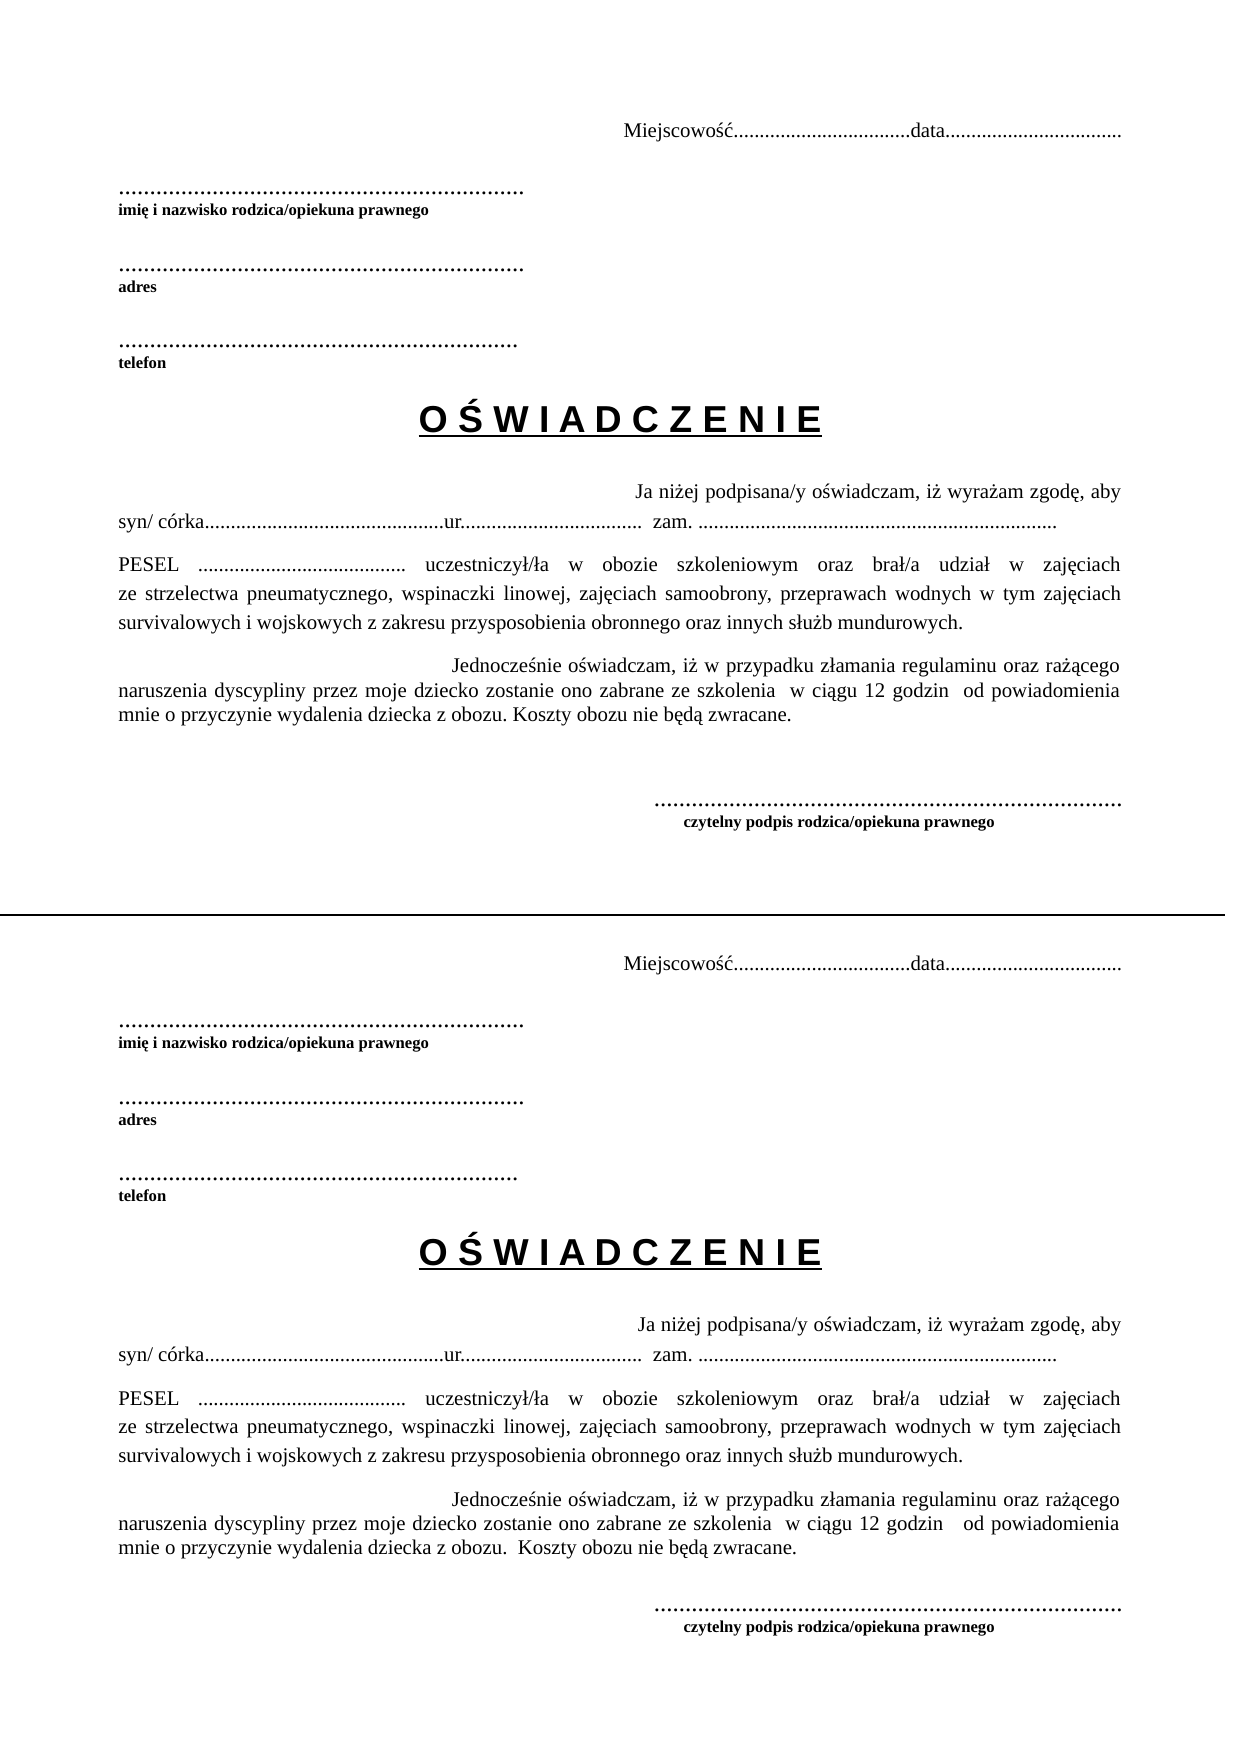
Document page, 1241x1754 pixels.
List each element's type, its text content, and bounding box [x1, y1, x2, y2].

text ................................................................ [118, 324, 1122, 353]
subtitle O Ś W I A D C Z E N I E [118, 1230, 1122, 1273]
text Miejscowość..................................data.................................. [118, 118, 1122, 142]
text telefon [118, 1186, 1122, 1205]
text ................................................................. [118, 1081, 1122, 1109]
text imię i nazwisko rodzica/opiekuna prawnego [118, 1033, 1122, 1052]
text ................................................................. [118, 171, 1122, 200]
text ................................................................. [118, 248, 1122, 276]
text czytelny podpis rodzica/opiekuna prawnego [118, 812, 1122, 831]
text Ja niżej podpisana/y oświadczam, iż wyrażam zgodę, aby syn/ córka..............................................ur................................... zam. ..................................................................... [118, 1308, 1122, 1366]
text czytelny podpis rodzica/opiekuna prawnego [118, 1616, 1122, 1636]
text ................................................................. [118, 1004, 1122, 1033]
subtitle O Ś W I A D C Z E N I E [118, 397, 1122, 440]
text telefon [118, 353, 1122, 372]
text imię i nazwisko rodzica/opiekuna prawnego [118, 200, 1122, 219]
text PESEL ........................................ uczestniczył/ła w obozie szkoleniowym oraz brał/a udział w zajęciach ze strzelectwa pneumatycznego, wspinaczki linowej, zajęciach samoobrony, przeprawach wodnych w tym zajęciach survivalowych i wojskowych z zakresu przysposobienia obronnego oraz innych służb mundurowych. [118, 552, 1122, 634]
text ........................................................................... [118, 783, 1122, 812]
text Jednocześnie oświadczam, iż w przypadku złamania regulaminu oraz rażącego naruszenia dyscypliny przez moje dziecko zostanie ono zabrane ze szkolenia w ciągu 12 godzin od powiadomienia mnie o przyczynie wydalenia dziecka z obozu. Koszty obozu nie będą zwracane. [118, 1487, 1122, 1559]
text adres [118, 1109, 1122, 1129]
text ........................................................................... [118, 1588, 1122, 1616]
text Miejscowość..................................data.................................. [118, 951, 1122, 975]
text adres [118, 276, 1122, 296]
text Ja niżej podpisana/y oświadczam, iż wyrażam zgodę, aby syn/ córka..............................................ur................................... zam. ..................................................................... [118, 475, 1122, 533]
text ................................................................ [118, 1157, 1122, 1186]
text Jednocześnie oświadczam, iż w przypadku złamania regulaminu oraz rażącego naruszenia dyscypliny przez moje dziecko zostanie ono zabrane ze szkolenia w ciągu 12 godzin od powiadomienia mnie o przyczynie wydalenia dziecka z obozu. Koszty obozu nie będą zwracane. [118, 653, 1122, 726]
text PESEL ........................................ uczestniczył/ła w obozie szkoleniowym oraz brał/a udział w zajęciach ze strzelectwa pneumatycznego, wspinaczki linowej, zajęciach samoobrony, przeprawach wodnych w tym zajęciach survivalowych i wojskowych z zakresu przysposobienia obronnego oraz innych służb mundurowych. [118, 1386, 1122, 1467]
